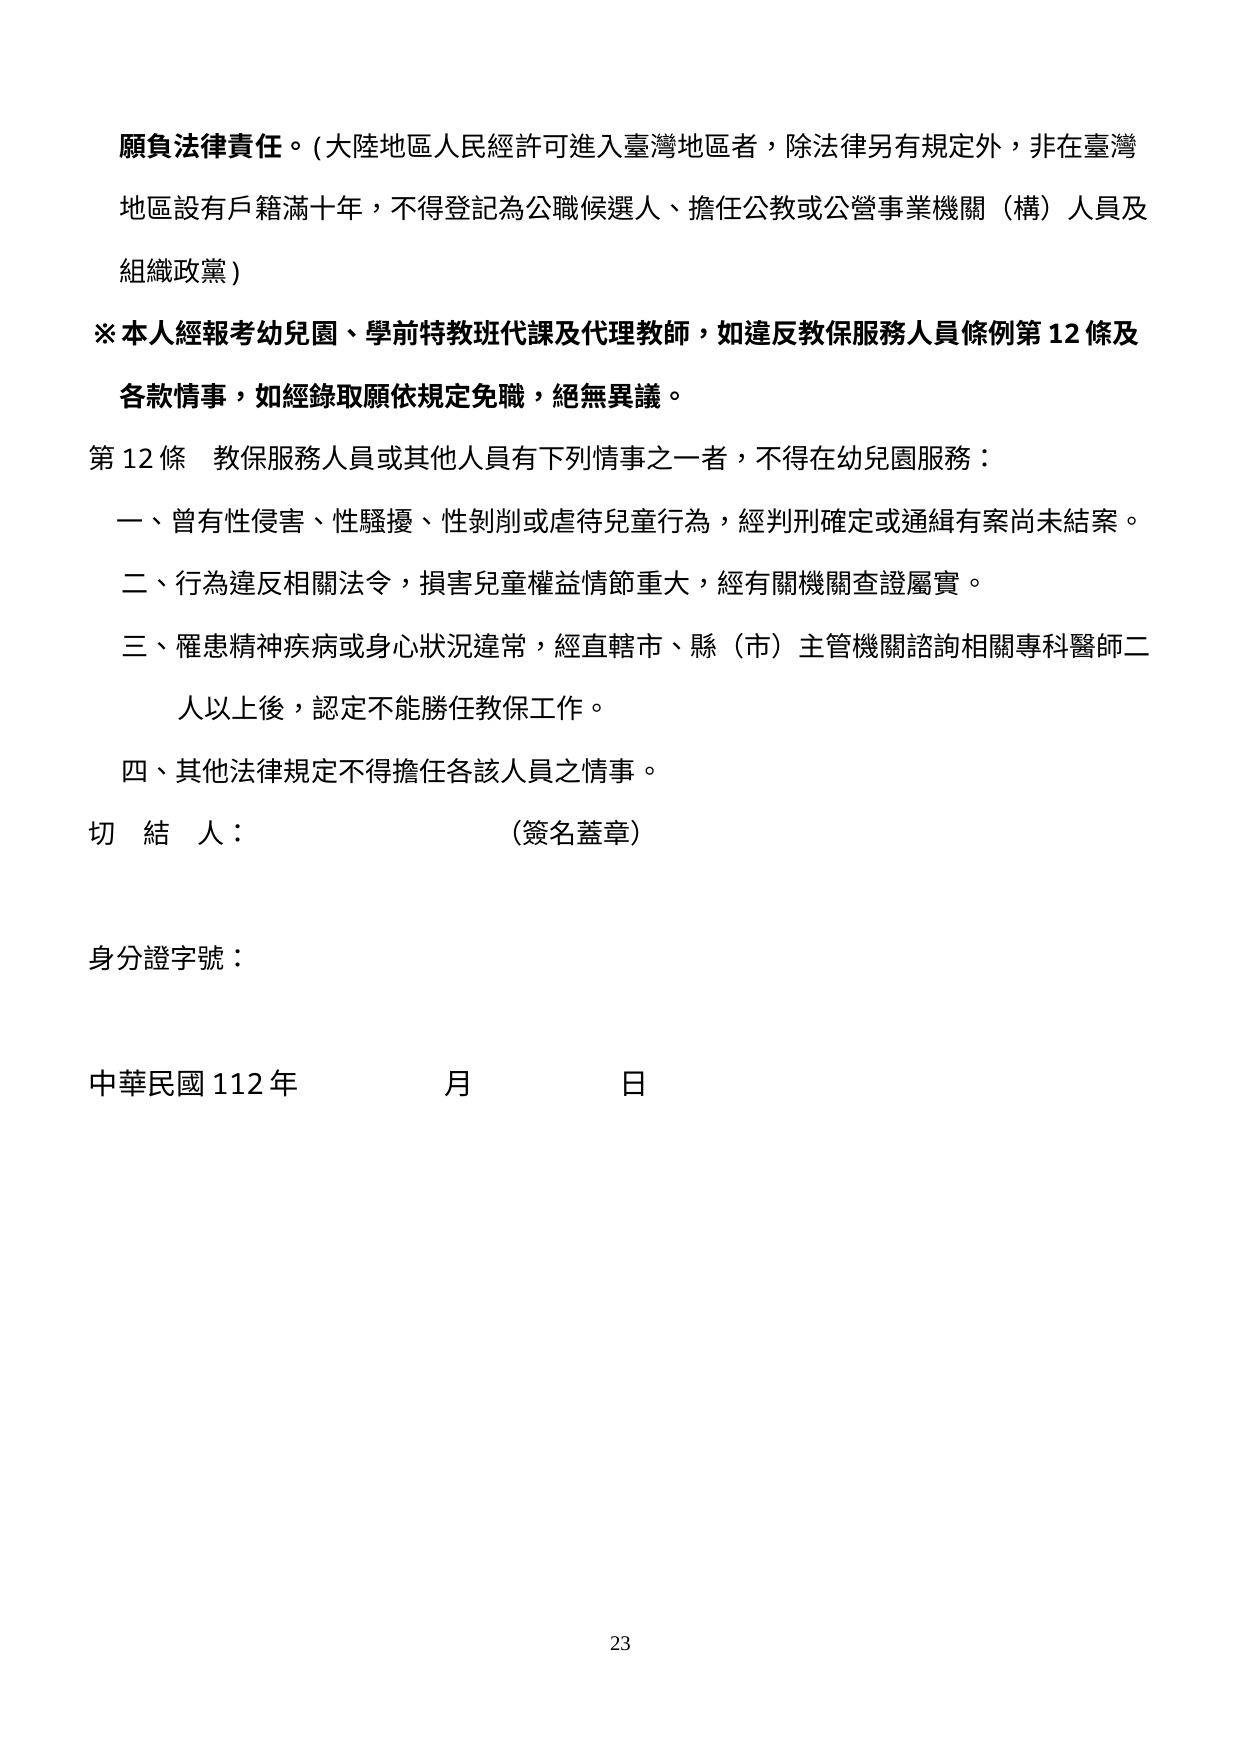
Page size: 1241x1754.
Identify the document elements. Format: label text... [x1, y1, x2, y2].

text 一、曾有性侵害、性騷擾、性剝削或虐待兒童行為，經判刑確定或通緝有案尚未結案。 [89, 478, 1152, 540]
text 切 結 人： （簽名蓋章） [89, 790, 1152, 853]
text ※本人經報考幼兒園、學前特教班代課及代理教師，如違反教保服務人員條例第12條及各款情事，如經錄取願依規定免職，絕無異議。 [89, 290, 1152, 415]
text 三、罹患精神疾病或身心狀況違常，經直轄市、縣（市）主管機關諮詢相關專科醫師二人以上後，認定不能勝任教保工作。 [89, 603, 1152, 728]
text 第12條 教保服務人員或其他人員有下列情事之一者，不得在幼兒園服務： [89, 415, 1152, 478]
text 四、其他法律規定不得擔任各該人員之情事。 [89, 728, 1152, 790]
text 中華民國112年 月 日 [89, 1040, 1152, 1103]
text 願負法律責任。(大陸地區人民經許可進入臺灣地區者，除法律另有規定外，非在臺灣地區設有戶籍滿十年，不得登記為公職候選人、擔任公教或公營事業機關（構）人員及組織政黨) [89, 103, 1152, 290]
text 身分證字號： [89, 915, 1152, 978]
text 二、行為違反相關法令，損害兒童權益情節重大，經有關機關查證屬實。 [89, 540, 1152, 603]
